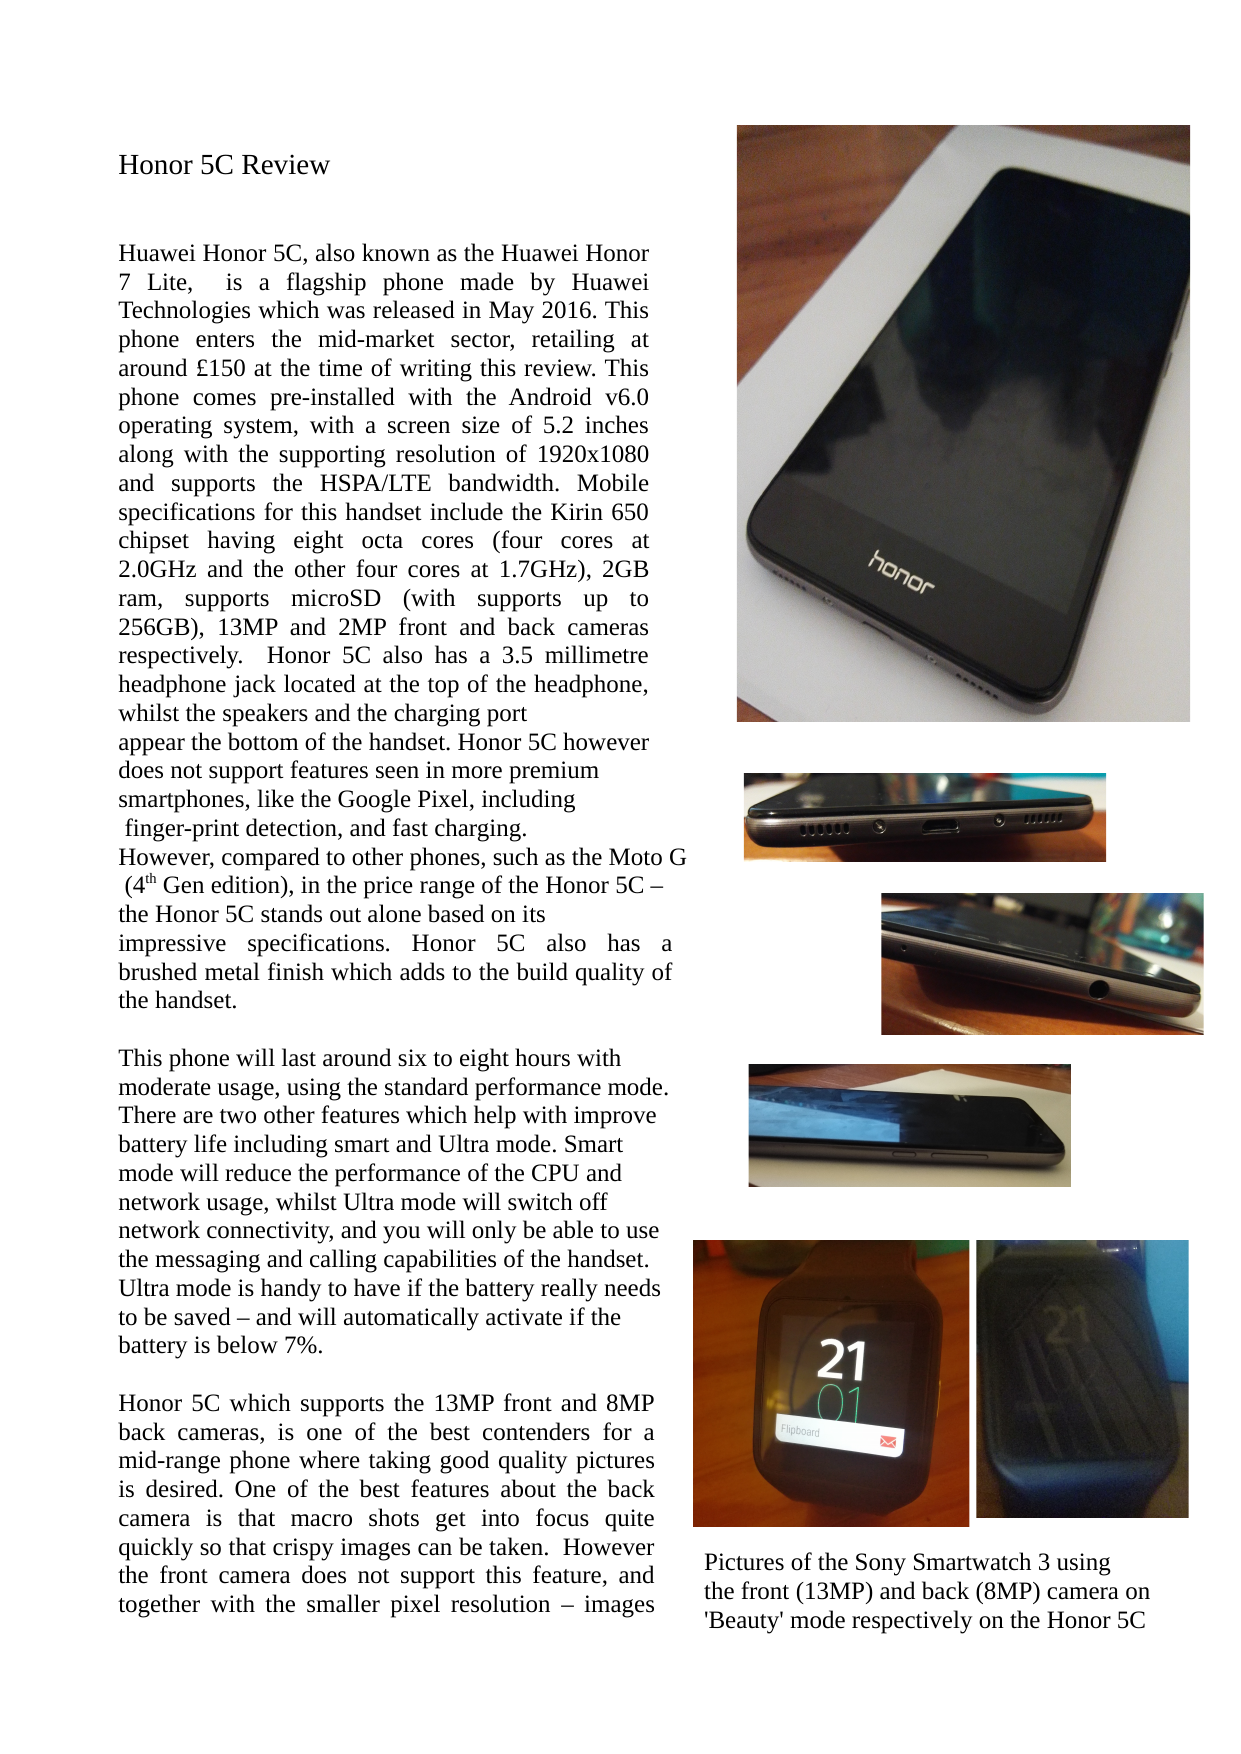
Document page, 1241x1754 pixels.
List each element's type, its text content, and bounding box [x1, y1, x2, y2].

text appear the bottom of the handset. Honor 5C however [118, 727, 1122, 755]
text This phone will last around six to eight hours with moderate usage, using the standard performance mode. There are two other features which help with improve battery life including smart and Ultra mode. Smart mode will reduce the performance of the CPU and network usage, whilst Ultra mode will switch off network connectivity, and you will only be able to use the messaging and calling capabilities of the handset. Ultra mode is handy to have if the battery really needs to be saved – and will automatically activate if the battery is below 7%. [118, 1043, 685, 1359]
picture [748, 1064, 1071, 1187]
text Honor 5C Review [118, 147, 736, 180]
text does not support features seen in more premium [118, 755, 1122, 784]
text Huawei Honor 5C, also known as the Huawei Honor 7 Lite, is a flagship phone made by Huawei Technologies which was released in May 2016. This phone enters the mid-market sector, retailing at around £150 at the time of writing this review. This phone comes pre-installed with the Android v6.0 operating system, with a screen size of 5.2 inches along with the supporting resolution of 1920x1080 and supports the HSPA/LTE bandwidth. Mobile specifications for this handset include the Kirin 650 chipset having eight octa cores (four cores at 2.0GHz and the other four cores at 1.7GHz), 2GB ram, supports microSD (with supports up to 256GB), 13MP and 2MP front and back cameras respectively. Honor 5C also has a 3.5 millimetre headphone jack located at the top of the headphone, whilst the speakers and the charging port [118, 238, 650, 727]
text impressive specifications. Honor 5C also has a brushed metal finish which adds to the build quality of the handset. [118, 928, 673, 1014]
text smartphones, like the Google Pixel, including [118, 784, 743, 813]
text finger-print detection, and fast charging. [118, 813, 743, 842]
text However, compared to other phones, such as the Moto G [118, 842, 1122, 870]
text the Honor 5C stands out alone based on its [118, 899, 881, 928]
picture [736, 125, 1191, 722]
text (4th Gen edition), in the price range of the Honor 5C – [118, 870, 1122, 899]
picture [693, 1240, 970, 1527]
picture [743, 773, 1107, 862]
picture [881, 893, 1204, 1035]
picture [976, 1240, 1189, 1518]
text Honor 5C which supports the 13MP front and 8MP back cameras, is one of the best contenders for a mid-range phone where taking good quality pictures is desired. One of the best features about the back camera is that macro shots get into focus quite quickly so that crispy images can be taken. However the front camera does not support this feature, and together with the smaller pixel resolution – images [118, 1388, 656, 1618]
